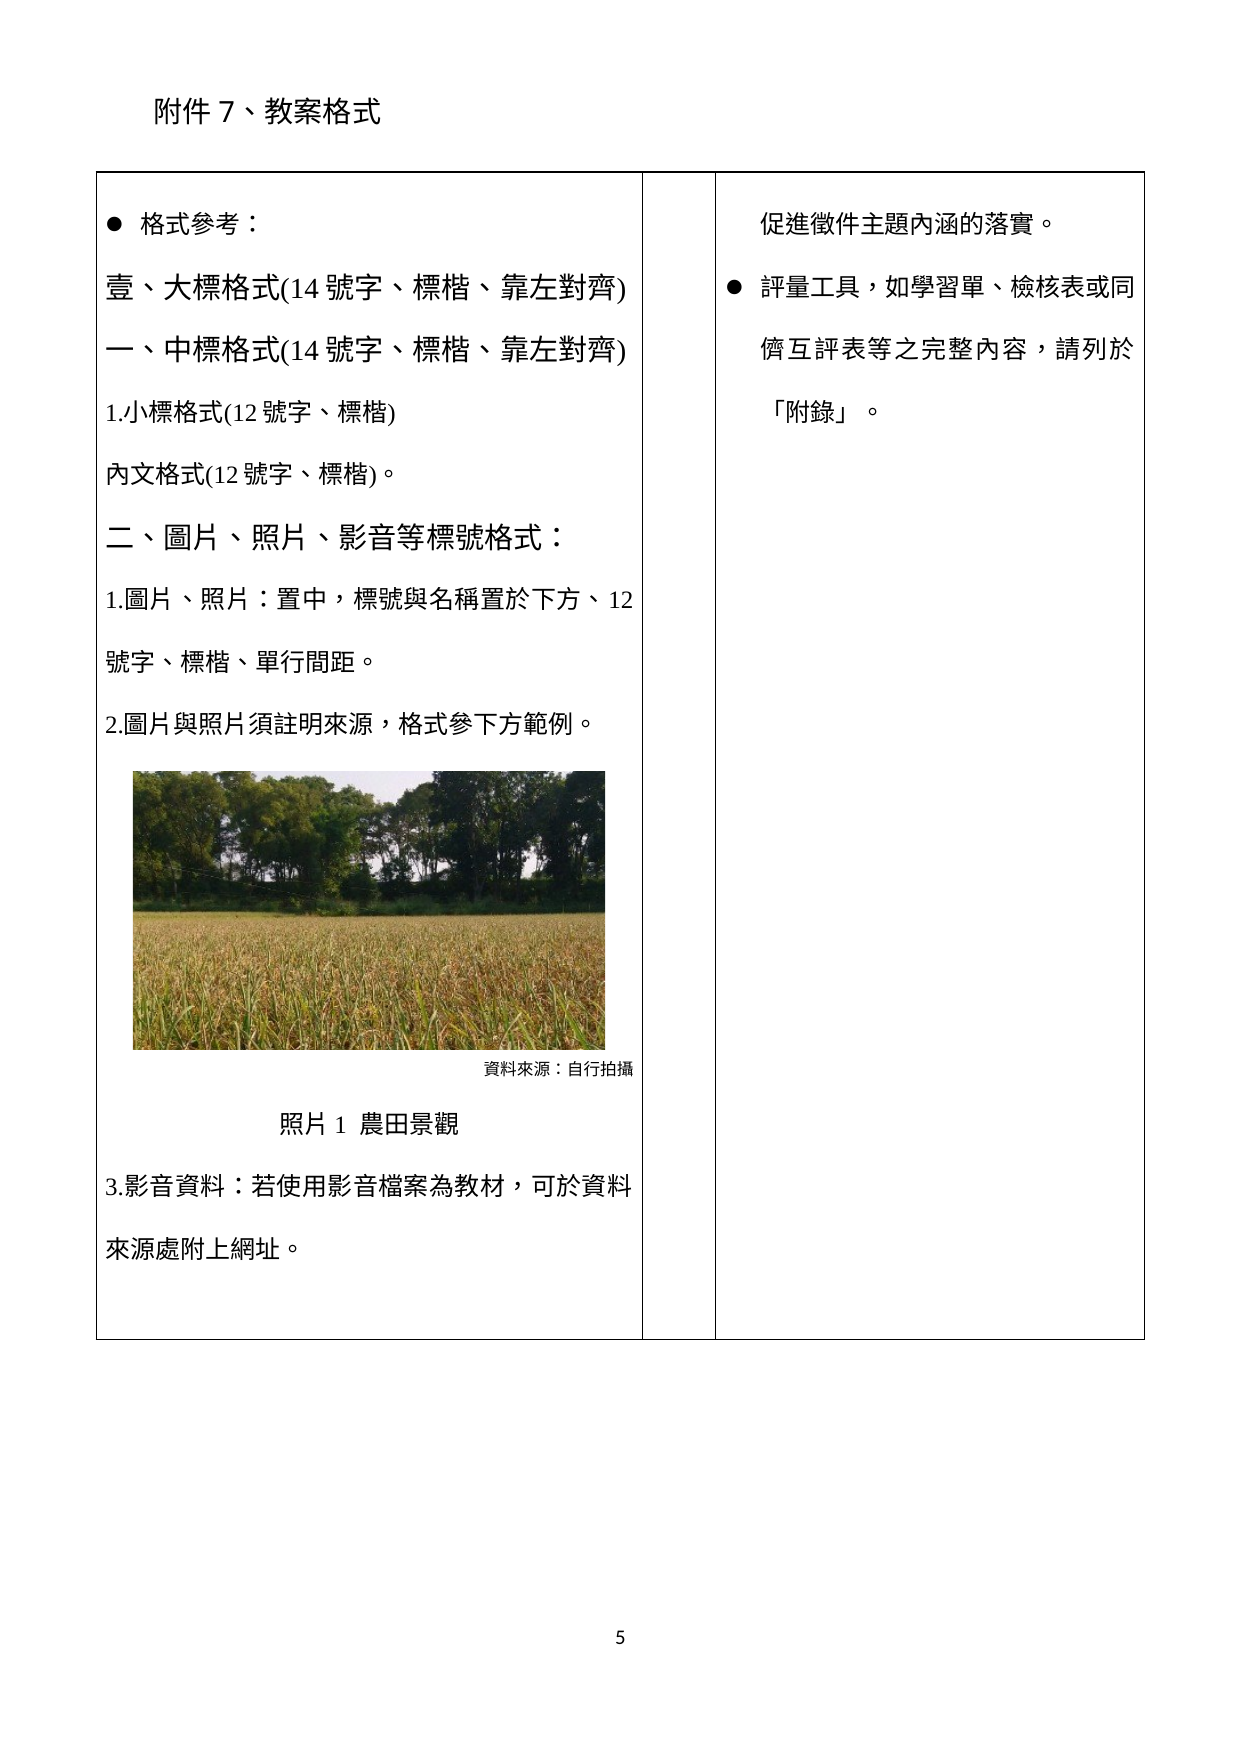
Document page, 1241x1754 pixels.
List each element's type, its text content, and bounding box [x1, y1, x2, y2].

table_cell 促進徵件主題內涵的落實。 評量工具，如學習單、檢核表或同儕互評表等之完整內容，請列於「附錄」。 [716, 173, 1144, 1339]
table_cell 摘要教學活動內容即可，呈現合乎推廣古圳、農田水利文化及食農教育的內涵。 教學活動略案可包括引起動機、發展活動、總結活動、評量活動等內容，或以簡單的教學流程呈現。 重點在於完整說明各活動的組織架構。 格式參考： 壹、大標格式(14號字、標楷、靠左對齊) 一、中標格式(14號字、標楷、靠左對齊) 1.小標格式(12號字、標楷) 內文格式(12號字、標楷)。 二、圖片、照片、影音等標號格式： 1.圖片、照片：置中，標號與名稱置於下方、12號字、標楷、單行間距。 2.圖片與照片須註明來源，格式參下方範例。 資料來源：自行拍攝 照片1 農田景觀 3.影音資料：若使用影音檔案為教材，可於資料來源處附上網址。 [97, 173, 642, 1339]
table_cell [643, 173, 715, 1339]
